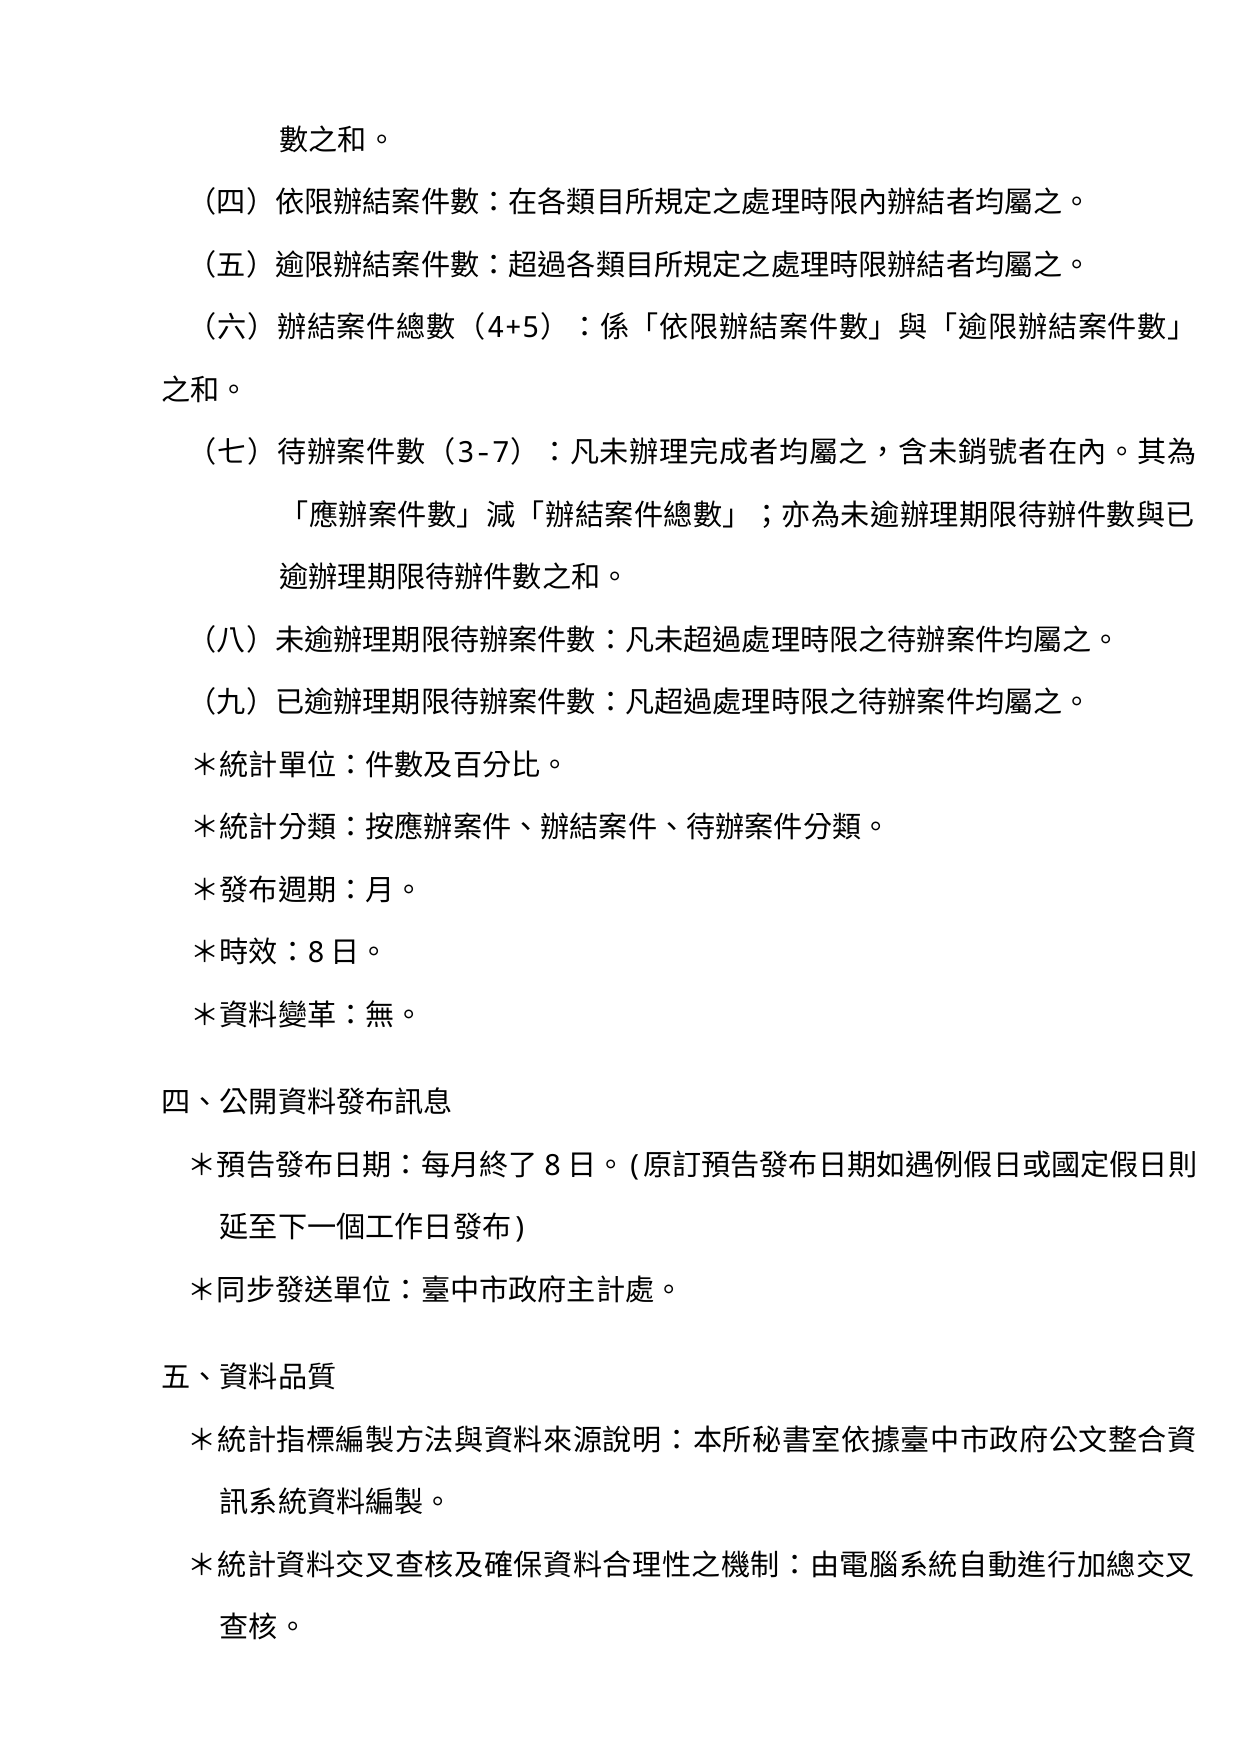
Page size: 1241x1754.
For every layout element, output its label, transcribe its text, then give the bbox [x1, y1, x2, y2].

table_header 數之和。 （四）依限辦結案件數：在各類目所規定之處理時限內辦結者均屬之。 （五）逾限辦結案件數：超過各類目所規定之處理時限辦結者均屬之。 （六）辦結案件總數（4+5）：係「依限辦結案件數」與「逾限辦結案件數」之和。 （七）待辦案件數（3-7）：凡未辦理完成者均屬之，含未銷號者在內。其為「應辦案件數」減「辦結案件總數」；亦為未逾辦理期限待辦件數與已逾辦理期限待辦件數之和。 （八）未逾辦理期限待辦案件數：凡未超過處理時限之待辦案件均屬之。 （九）已逾辦理期限待辦案件數：凡超過處理時限之待辦案件均屬之。 ＊統計單位：件數及百分比。 ＊統計分類：按應辦案件、辦結案件、待辦案件分類。 ＊發布週期：月。 ＊時效：8日。 ＊資料變革：無。 四、公開資料發布訊息 ＊預告發布日期：每月終了8日。(原訂預告發布日期如遇例假日或國定假日則延至下一個工作日發布) ＊同步發送單位：臺中市政府主計處。 五、資料品質 ＊統計指標編製方法與資料來源說明：本所秘書室依據臺中市政府公文整合資訊系統資料編製。 ＊統計資料交叉查核及確保資料合理性之機制：由電腦系統自動進行加總交叉查核。 [150, 96, 1209, 1646]
